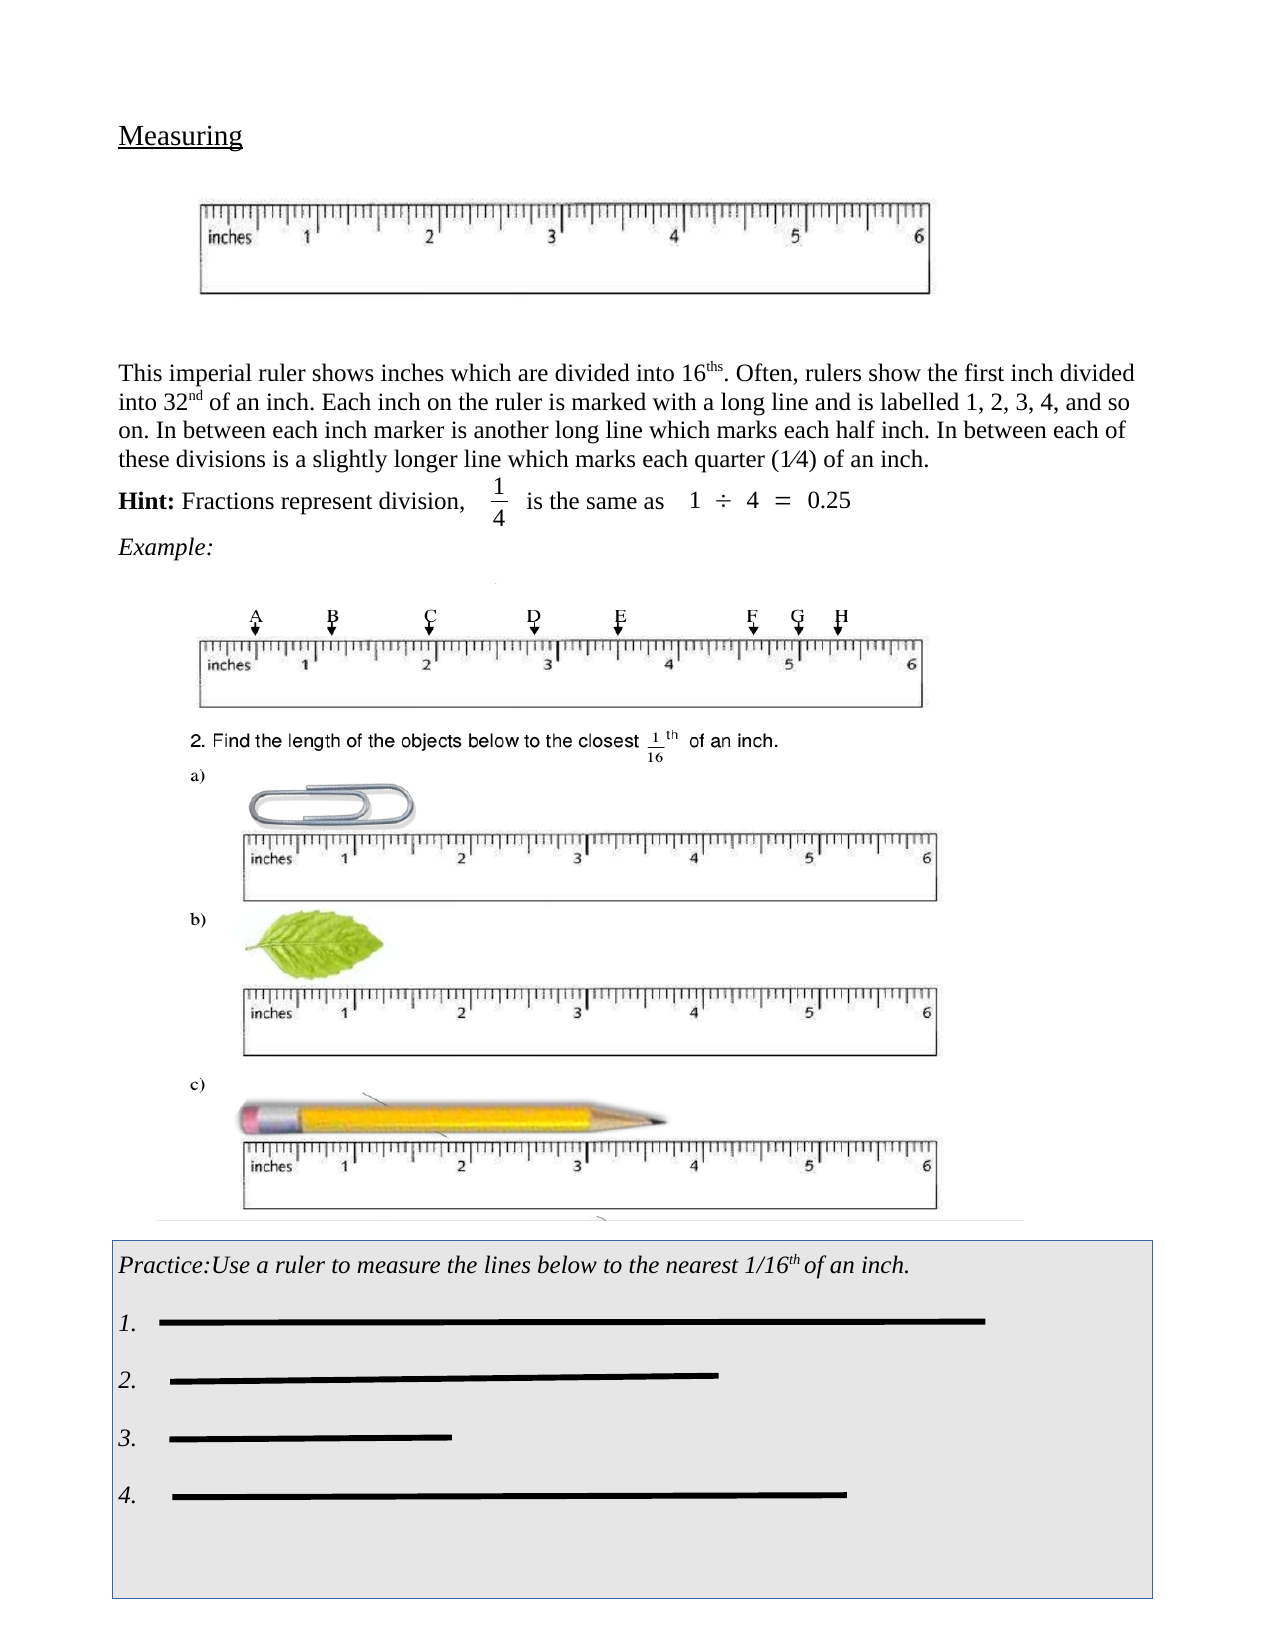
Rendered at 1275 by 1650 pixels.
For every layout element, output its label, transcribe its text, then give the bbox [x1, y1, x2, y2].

text 4. [1153, 1481, 1157, 1509]
text 1. [1153, 1308, 1157, 1337]
text Hint: Fractions represent division, is the same as [118, 473, 1157, 532]
picture [156, 583, 1025, 1221]
picture [146, 166, 940, 358]
text This imperial ruler shows inches which are divided into 16ths. Often, rulers show the first inch divided into 32nd of an inch. Each inch on the ruler is marked with a long line and is labelled 1, 2, 3, 4, and so on. In between each inch marker is another long line which marks each half inch. In between each of these divisions is a slightly longer line which marks each quarter (1⁄4) of an inch. [118, 152, 1157, 473]
text 2. [1153, 1366, 1157, 1394]
text 3. [1153, 1423, 1157, 1452]
text Measuring [118, 118, 1157, 152]
text Example: [118, 532, 1157, 561]
